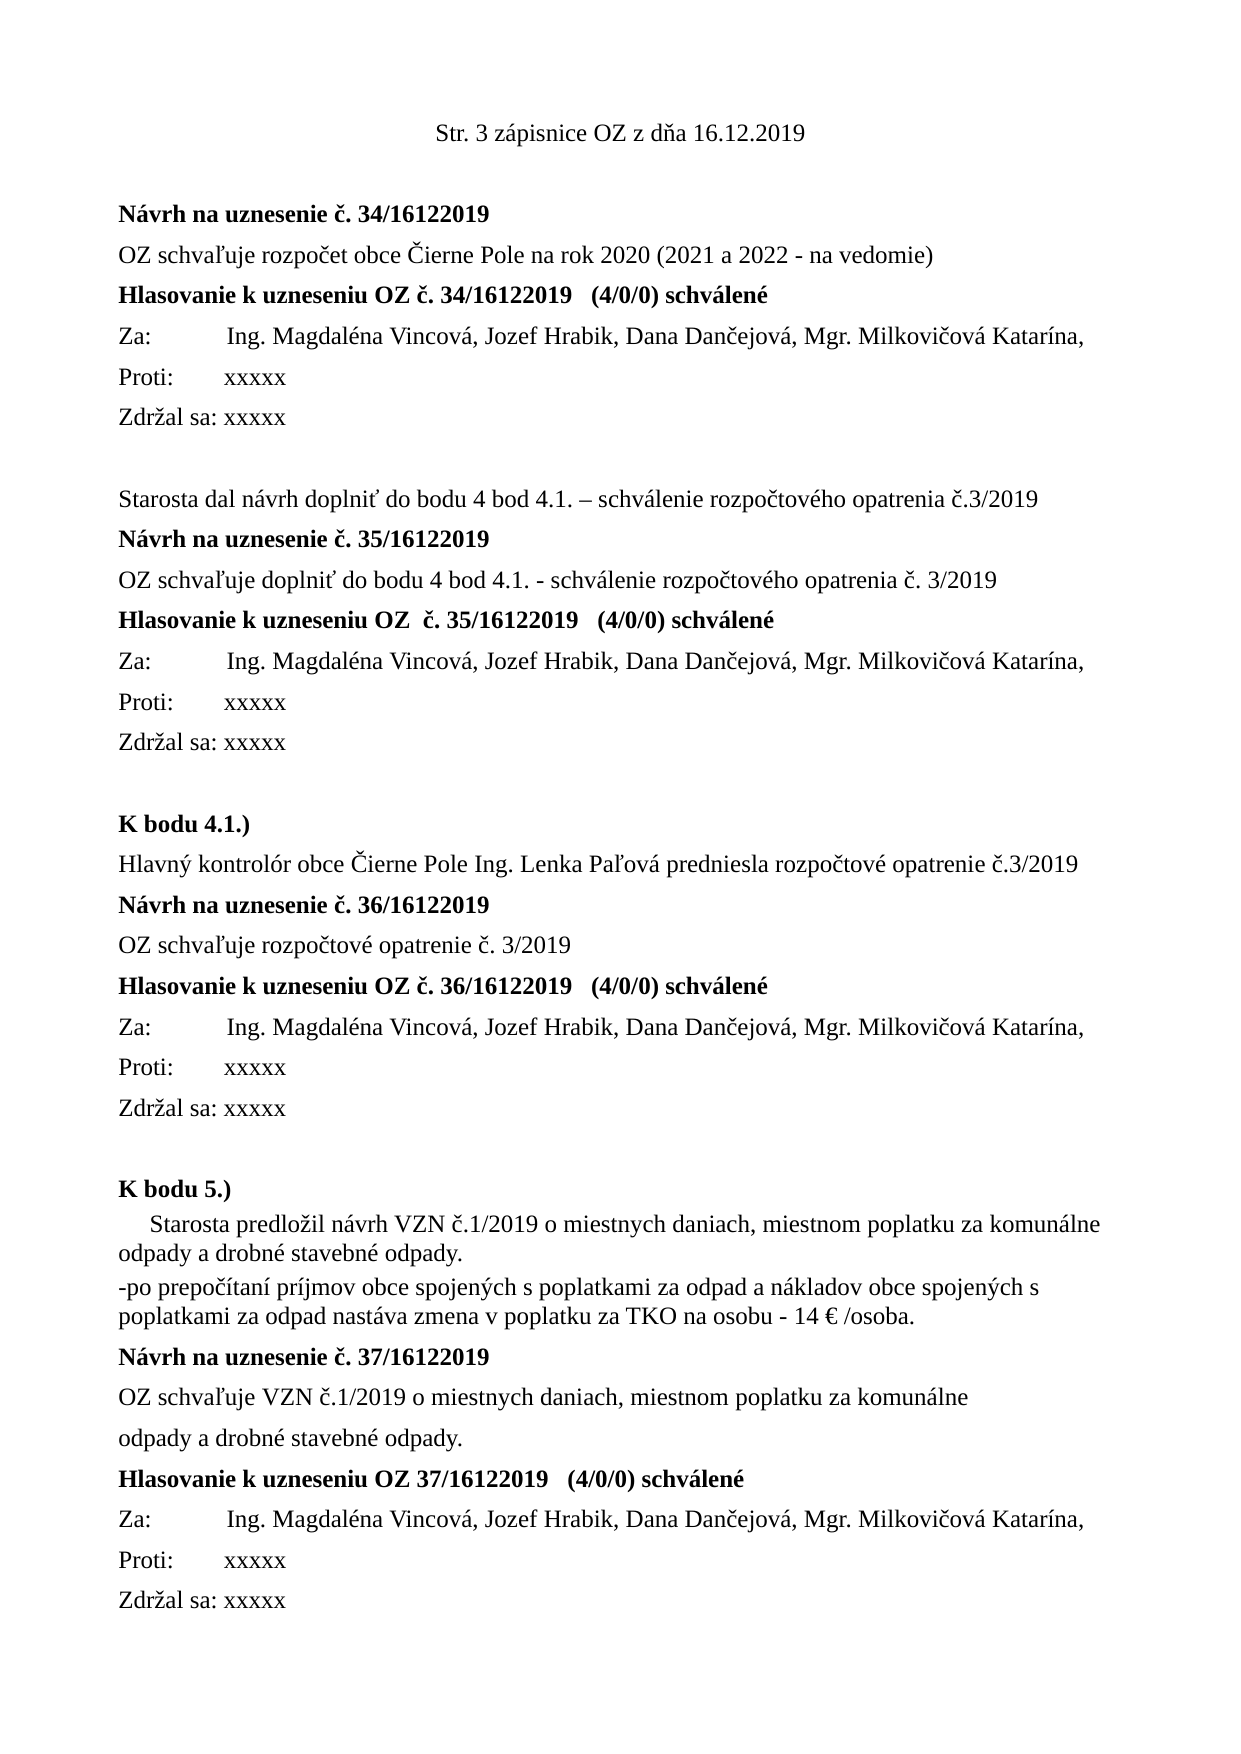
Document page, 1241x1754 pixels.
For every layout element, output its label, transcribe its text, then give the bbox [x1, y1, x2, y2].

text K bodu 5.) [118, 1174, 1122, 1203]
text Za: Ing. Magdaléna Vincová, Jozef Hrabik, Dana Dančejová, Mgr. Milkovičová Katarína, [118, 321, 1122, 350]
text Zdržal sa: xxxxx [118, 727, 1122, 756]
text Návrh na uznesenie č. 34/16122019 [118, 199, 1122, 228]
text Hlavný kontrolór obce Čierne Pole Ing. Lenka Paľová predniesla rozpočtové opatrenie č.3/2019 [118, 849, 1122, 878]
text Starosta predložil návrh VZN č.1/2019 o miestnych daniach, miestnom poplatku za komunálne [118, 1209, 1122, 1238]
text Hlasovanie k uzneseniu OZ 37/16122019 (4/0/0) schválené [118, 1464, 1122, 1492]
text Proti: xxxxx [118, 1052, 1122, 1081]
text Hlasovanie k uzneseniu OZ č. 36/16122019 (4/0/0) schválené [118, 971, 1122, 1000]
text Proti: xxxxx [118, 362, 1122, 391]
text Návrh na uznesenie č. 36/16122019 [118, 890, 1122, 919]
text Za: Ing. Magdaléna Vincová, Jozef Hrabik, Dana Dančejová, Mgr. Milkovičová Katarína, [118, 1504, 1122, 1533]
text Zdržal sa: xxxxx [118, 402, 1122, 431]
text odpady a drobné stavebné odpady. [118, 1423, 1122, 1452]
text -po prepočítaní príjmov obce spojených s poplatkami za odpad a nákladov obce spojených s poplatkami za odpad nastáva zmena v poplatku za TKO na osobu - 14 € /osoba. [118, 1272, 1122, 1330]
text Starosta dal návrh doplniť do bodu 4 bod 4.1. – schválenie rozpočtového opatrenia č.3/2019 [118, 484, 1122, 512]
text OZ schvaľuje rozpočtové opatrenie č. 3/2019 [118, 931, 1122, 959]
text Návrh na uznesenie č. 35/16122019 [118, 524, 1122, 553]
text OZ schvaľuje rozpočet obce Čierne Pole na rok 2020 (2021 a 2022 - na vedomie) [118, 240, 1122, 269]
text K bodu 4.1.) [118, 809, 1122, 837]
text Proti: xxxxx [118, 687, 1122, 716]
text Hlasovanie k uzneseniu OZ č. 34/16122019 (4/0/0) schválené [118, 281, 1122, 309]
text Za: Ing. Magdaléna Vincová, Jozef Hrabik, Dana Dančejová, Mgr. Milkovičová Katarína, [118, 646, 1122, 675]
text Proti: xxxxx [118, 1545, 1122, 1574]
text Zdržal sa: xxxxx [118, 1093, 1122, 1122]
text OZ schvaľuje doplniť do bodu 4 bod 4.1. - schválenie rozpočtového opatrenia č. 3/2019 [118, 565, 1122, 594]
text Návrh na uznesenie č. 37/16122019 [118, 1342, 1122, 1371]
text Str. 3 zápisnice OZ z dňa 16.12.2019 [118, 118, 1122, 147]
text Hlasovanie k uzneseniu OZ č. 35/16122019 (4/0/0) schválené [118, 606, 1122, 634]
text OZ schvaľuje VZN č.1/2019 o miestnych daniach, miestnom poplatku za komunálne [118, 1382, 1122, 1411]
text odpady a drobné stavebné odpady. [118, 1238, 1122, 1267]
text Za: Ing. Magdaléna Vincová, Jozef Hrabik, Dana Dančejová, Mgr. Milkovičová Katarína, [118, 1012, 1122, 1041]
text Zdržal sa: xxxxx [118, 1586, 1122, 1614]
